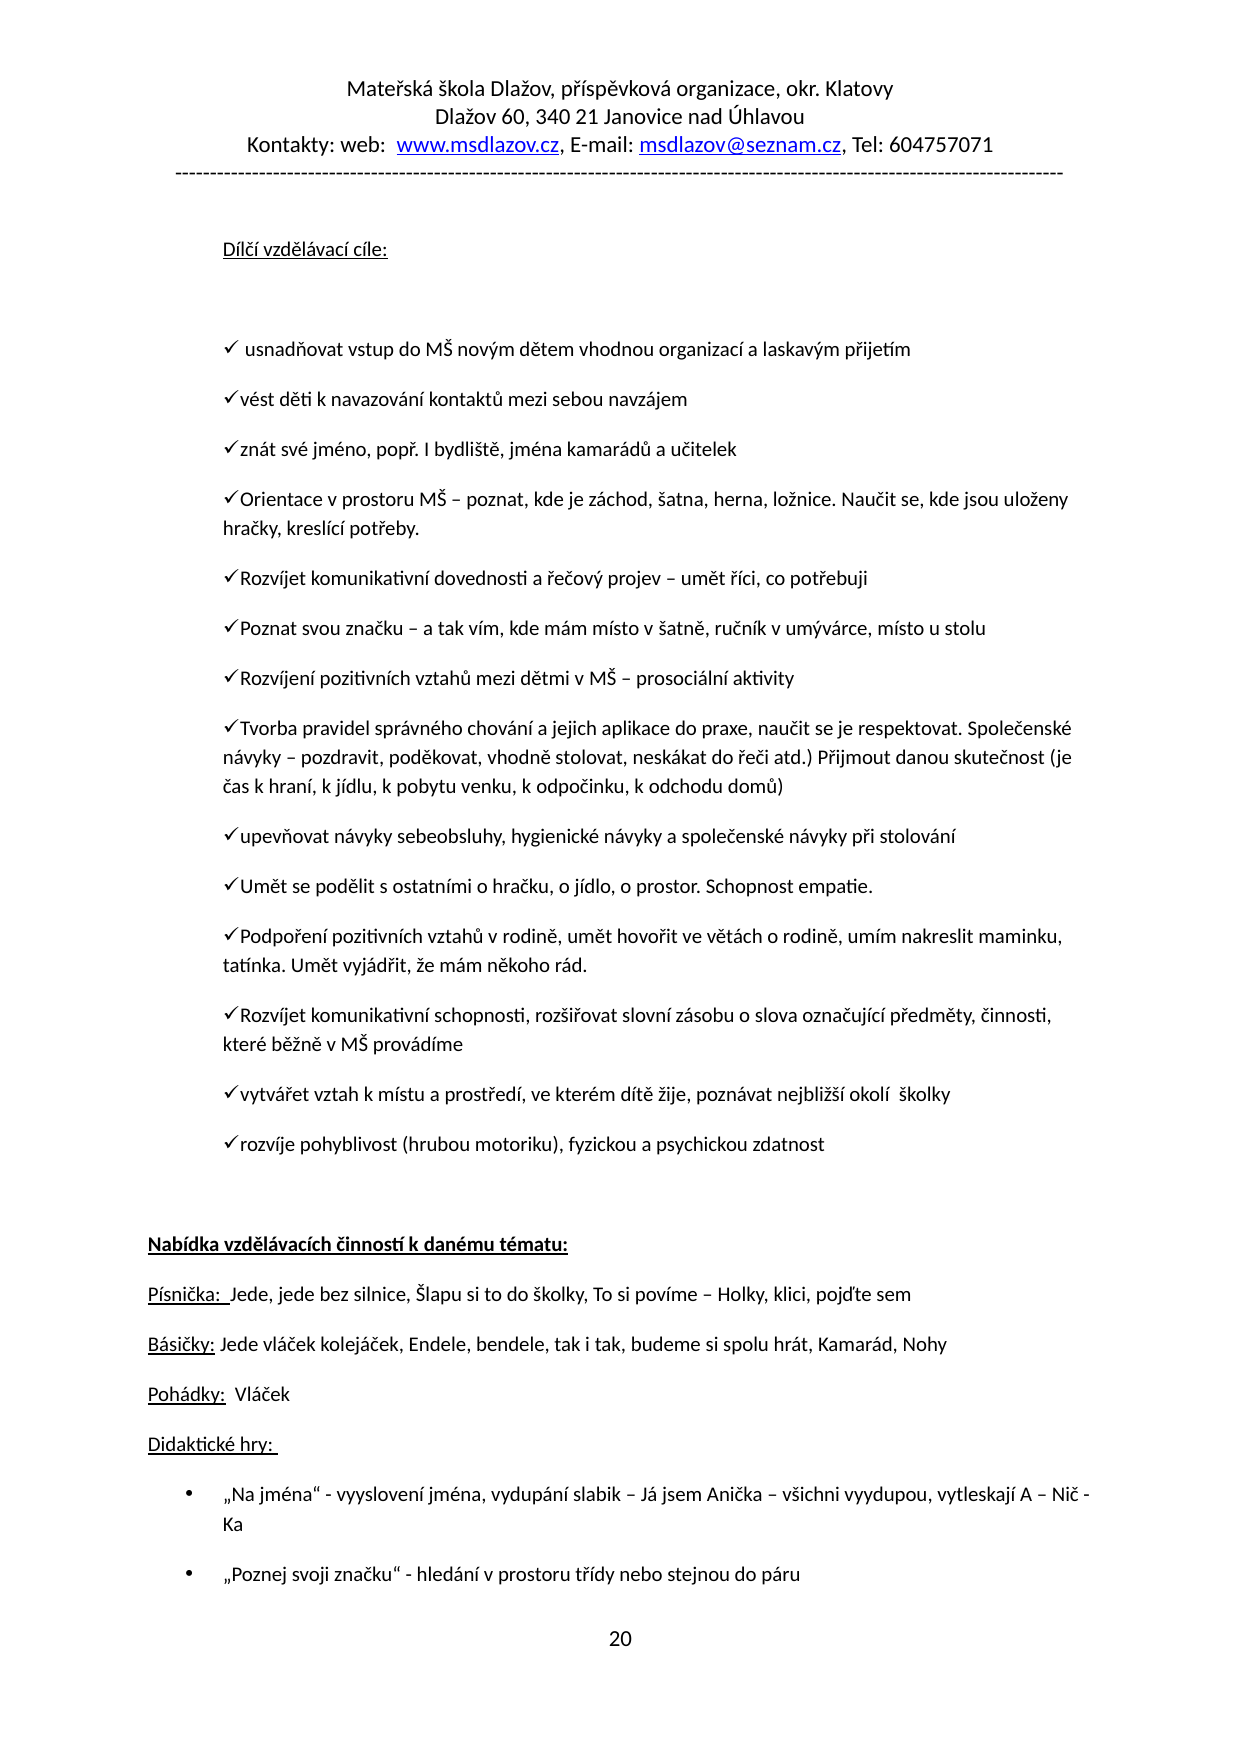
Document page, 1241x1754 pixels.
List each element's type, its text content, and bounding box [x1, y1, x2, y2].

list usnadňovat vstup do MŠ novým dětem vhodnou organizací a laskavým přijetím [223, 336, 1093, 361]
list „Poznej svoji značku“ - hledání v prostoru třídy nebo stejnou do páru [185, 1561, 1093, 1586]
list vést děti k navazování kontaktů mezi sebou navzájem [223, 386, 1093, 411]
list Poznat svou značku – a tak vím, kde mám místo v šatně, ručník v umývárce, místo u stolu [223, 615, 1093, 640]
list Orientace v prostoru MŠ – poznat, kde je záchod, šatna, herna, ložnice. Naučit se, kde jsou uloženy hračky, kreslící potřeby. [223, 486, 1093, 540]
text Básičky: Jede vláček kolejáček, Endele, bendele, tak i tak, budeme si spolu hrát, Kamarád, Nohy [148, 1332, 1093, 1357]
list rozvíje pohyblivost (hrubou motoriku), fyzickou a psychickou zdatnost [223, 1132, 1093, 1157]
list Rozvíjet komunikativní schopnosti, rozšiřovat slovní zásobu o slova označující předměty, činnosti, které běžně v MŠ provádíme [223, 1002, 1093, 1057]
list vytvářet vztah k místu a prostředí, ve kterém dítě žije, poznávat nejbližší okolí školky [223, 1082, 1093, 1107]
text Nabídka vzdělávacích činností k danému tématu: [148, 1232, 1093, 1257]
text Písnička: Jede, jede bez silnice, Šlapu si to do školky, To si povíme – Holky, klici, pojďte sem [148, 1282, 1093, 1307]
list Rozvíjení pozitivních vztahů mezi dětmi v MŠ – prosociální aktivity [223, 665, 1093, 690]
list znát své jméno, popř. I bydliště, jména kamarádů a učitelek [223, 436, 1093, 461]
text Pohádky: Vláček [148, 1382, 1093, 1407]
list Rozvíjet komunikativní dovednosti a řečový projev – umět říci, co potřebuji [223, 565, 1093, 590]
list Podpoření pozitivních vztahů v rodině, umět hovořit ve větách o rodině, umím nakreslit maminku, tatínka. Umět vyjádřit, že mám někoho rád. [223, 923, 1093, 978]
list Umět se podělit s ostatními o hračku, o jídlo, o prostor. Schopnost empatie. [223, 873, 1093, 899]
list Tvorba pravidel správného chování a jejich aplikace do praxe, naučit se je respektovat. Společenské návyky – pozdravit, poděkovat, vhodně stolovat, neskákat do řeči atd.) Přijmout danou skutečnost (je čas k hraní, k jídlu, k pobytu venku, k odpočinku, k odchodu domů) [223, 715, 1093, 799]
text Dílčí vzdělávací cíle: [223, 236, 1093, 261]
text Didaktické hry: [148, 1432, 1093, 1457]
list upevňovat návyky sebeobsluhy, hygienické návyky a společenské návyky při stolování [223, 823, 1093, 849]
list „Na jména“ - vyyslovení jména, vydupání slabik – Já jsem Anička – všichni vyydupou, vytleskají A – Nič - Ka [185, 1482, 1093, 1536]
